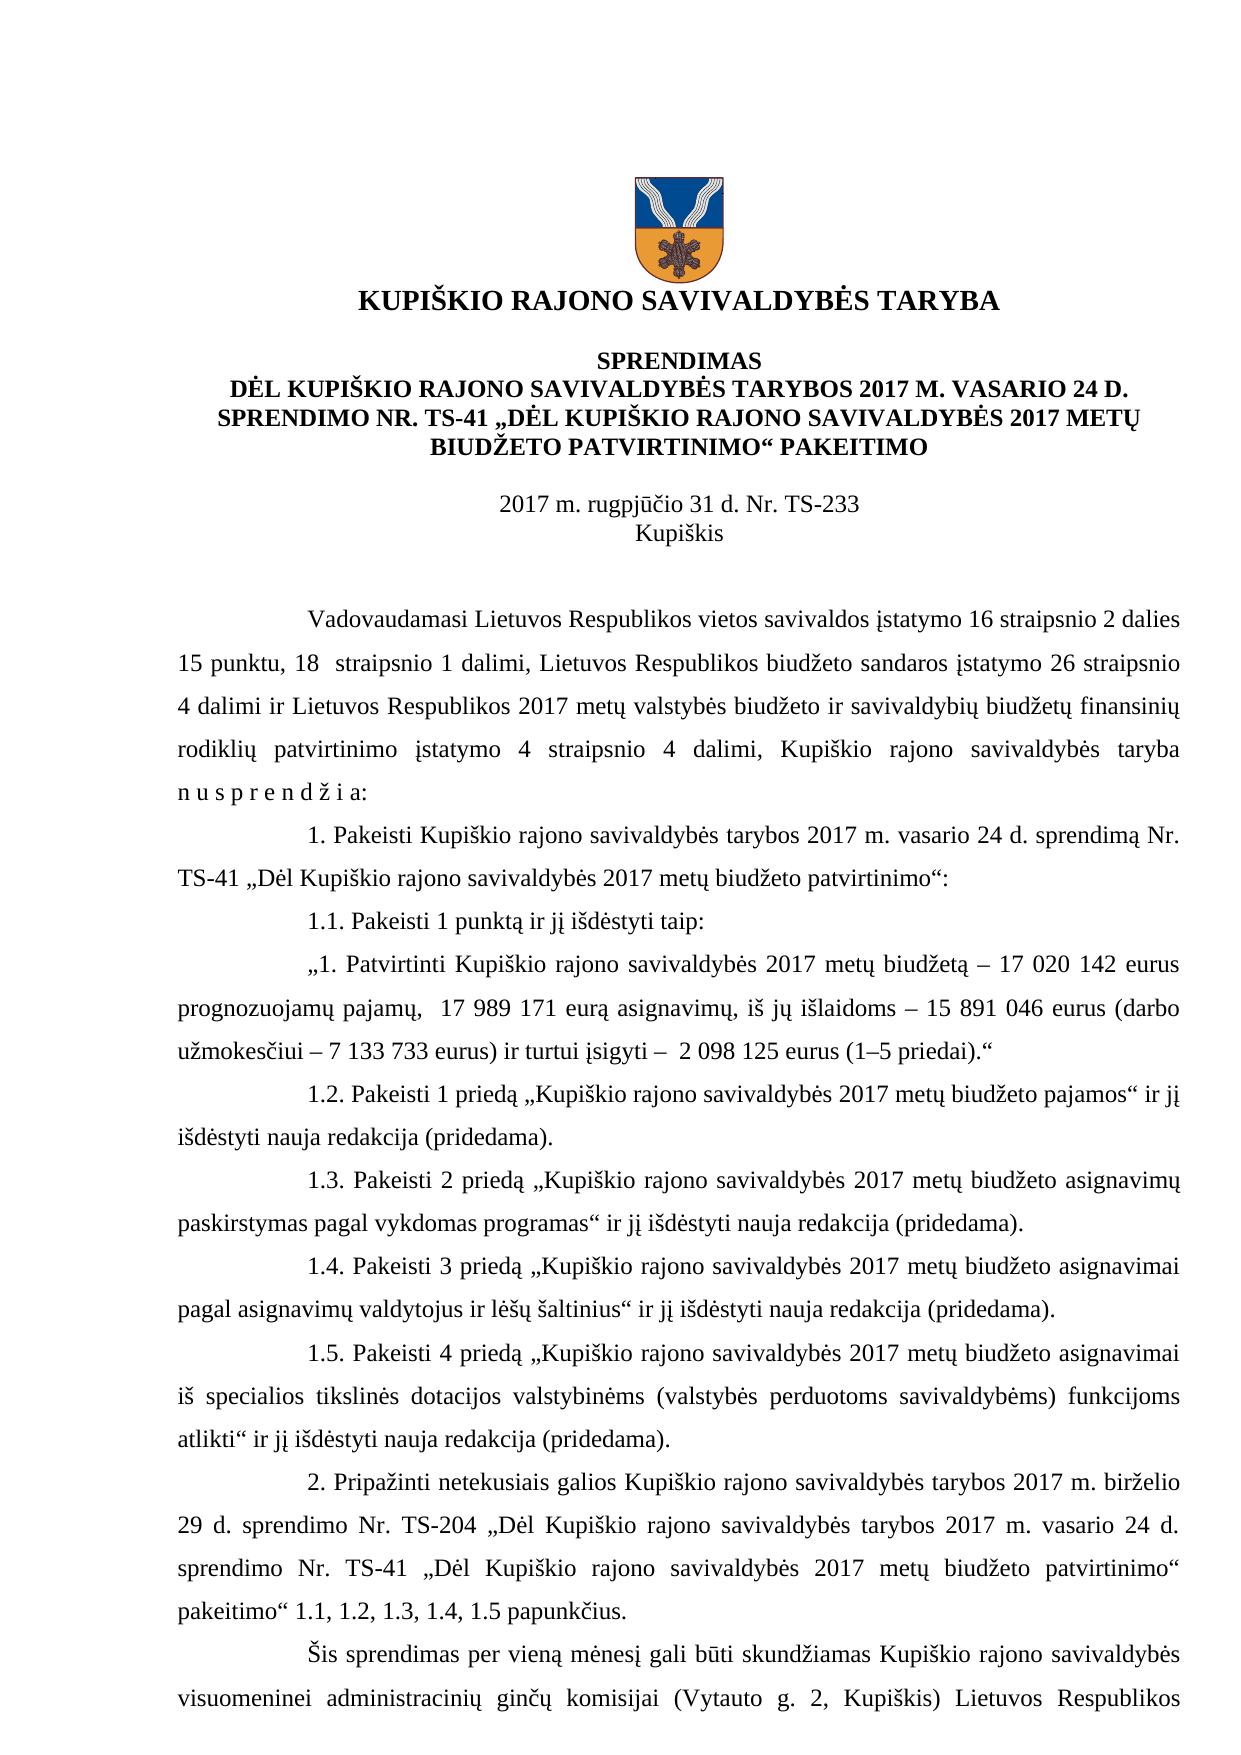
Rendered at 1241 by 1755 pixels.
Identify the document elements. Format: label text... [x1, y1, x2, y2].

text 1.1. Pakeisti 1 punktą ir jį išdėstyti taip: [177, 906, 1181, 935]
text „1. Patvirtinti Kupiškio rajono savivaldybės 2017 metų biudžetą – 17 020 142 eurus prognozuojamų pajamų, 17 989 171 eurą asignavimų, iš jų išlaidoms – 15 891 046 eurus (darbo užmokesčiui – 7 133 733 eurus) ir turtui įsigyti – 2 098 125 eurus (1–5 priedai).“ [177, 949, 1181, 1064]
text KUPIŠKIO RAJONO SAVIVALDYBĖS TARYBA [177, 283, 1181, 317]
text DĖL KUPIŠKIO RAJONO SAVIVALDYBĖS TARYBOS 2017 M. VASARIO 24 D. SPRENDIMO NR. TS-41 „DĖL KUPIŠKIO RAJONO SAVIVALDYBĖS 2017 METŲ BIUDŽETO PATVIRTINIMO“ PAKEITIMO [177, 374, 1181, 461]
text Vadovaudamasi Lietuvos Respublikos vietos savivaldos įstatymo 16 straipsnio 2 dalies 15 punktu, 18 straipsnio 1 dalimi, Lietuvos Respublikos biudžeto sandaros įstatymo 26 straipsnio 4 dalimi ir Lietuvos Respublikos 2017 metų valstybės biudžeto ir savivaldybių biudžetų finansinių rodiklių patvirtinimo įstatymo 4 straipsnio 4 dalimi, Kupiškio rajono savivaldybės taryba n u s p r e n d ž i a: [177, 604, 1181, 806]
text 1.3. Pakeisti 2 priedą „Kupiškio rajono savivaldybės 2017 metų biudžeto asignavimų paskirstymas pagal vykdomas programas“ ir jį išdėstyti nauja redakcija (pridedama). [177, 1165, 1181, 1237]
text 1. Pakeisti Kupiškio rajono savivaldybės tarybos 2017 m. vasario 24 d. sprendimą Nr. TS-41 „Dėl Kupiškio rajono savivaldybės 2017 metų biudžeto patvirtinimo“: [177, 820, 1181, 892]
text SPRENDIMAS [177, 346, 1181, 374]
text Šis sprendimas per vieną mėnesį gali būti skundžiamas Kupiškio rajono savivaldybės visuomeninei administracinių ginčų komisijai (Vytauto g. 2, Kupiškis) Lietuvos Respublikos [177, 1639, 1181, 1711]
text 1.2. Pakeisti 1 priedą „Kupiškio rajono savivaldybės 2017 metų biudžeto pajamos“ ir jį išdėstyti nauja redakcija (pridedama). [177, 1079, 1181, 1151]
text 2017 m. rugpjūčio 31 d. Nr. TS-233 [177, 489, 1181, 518]
text Kupiškis [177, 518, 1181, 547]
text 1.5. Pakeisti 4 priedą „Kupiškio rajono savivaldybės 2017 metų biudžeto asignavimai iš specialios tikslinės dotacijos valstybinėms (valstybės perduotoms savivaldybėms) funkcijoms atlikti“ ir jį išdėstyti nauja redakcija (pridedama). [177, 1338, 1181, 1453]
text 1.4. Pakeisti 3 priedą „Kupiškio rajono savivaldybės 2017 metų biudžeto asignavimai pagal asignavimų valdytojus ir lėšų šaltinius“ ir jį išdėstyti nauja redakcija (pridedama). [177, 1251, 1181, 1323]
text 2. Pripažinti netekusiais galios Kupiškio rajono savivaldybės tarybos 2017 m. birželio 29 d. sprendimo Nr. TS-204 „Dėl Kupiškio rajono savivaldybės tarybos 2017 m. vasario 24 d. sprendimo Nr. TS-41 „Dėl Kupiškio rajono savivaldybės 2017 metų biudžeto patvirtinimo“ pakeitimo“ 1.1, 1.2, 1.3, 1.4, 1.5 papunkčius. [177, 1467, 1181, 1625]
